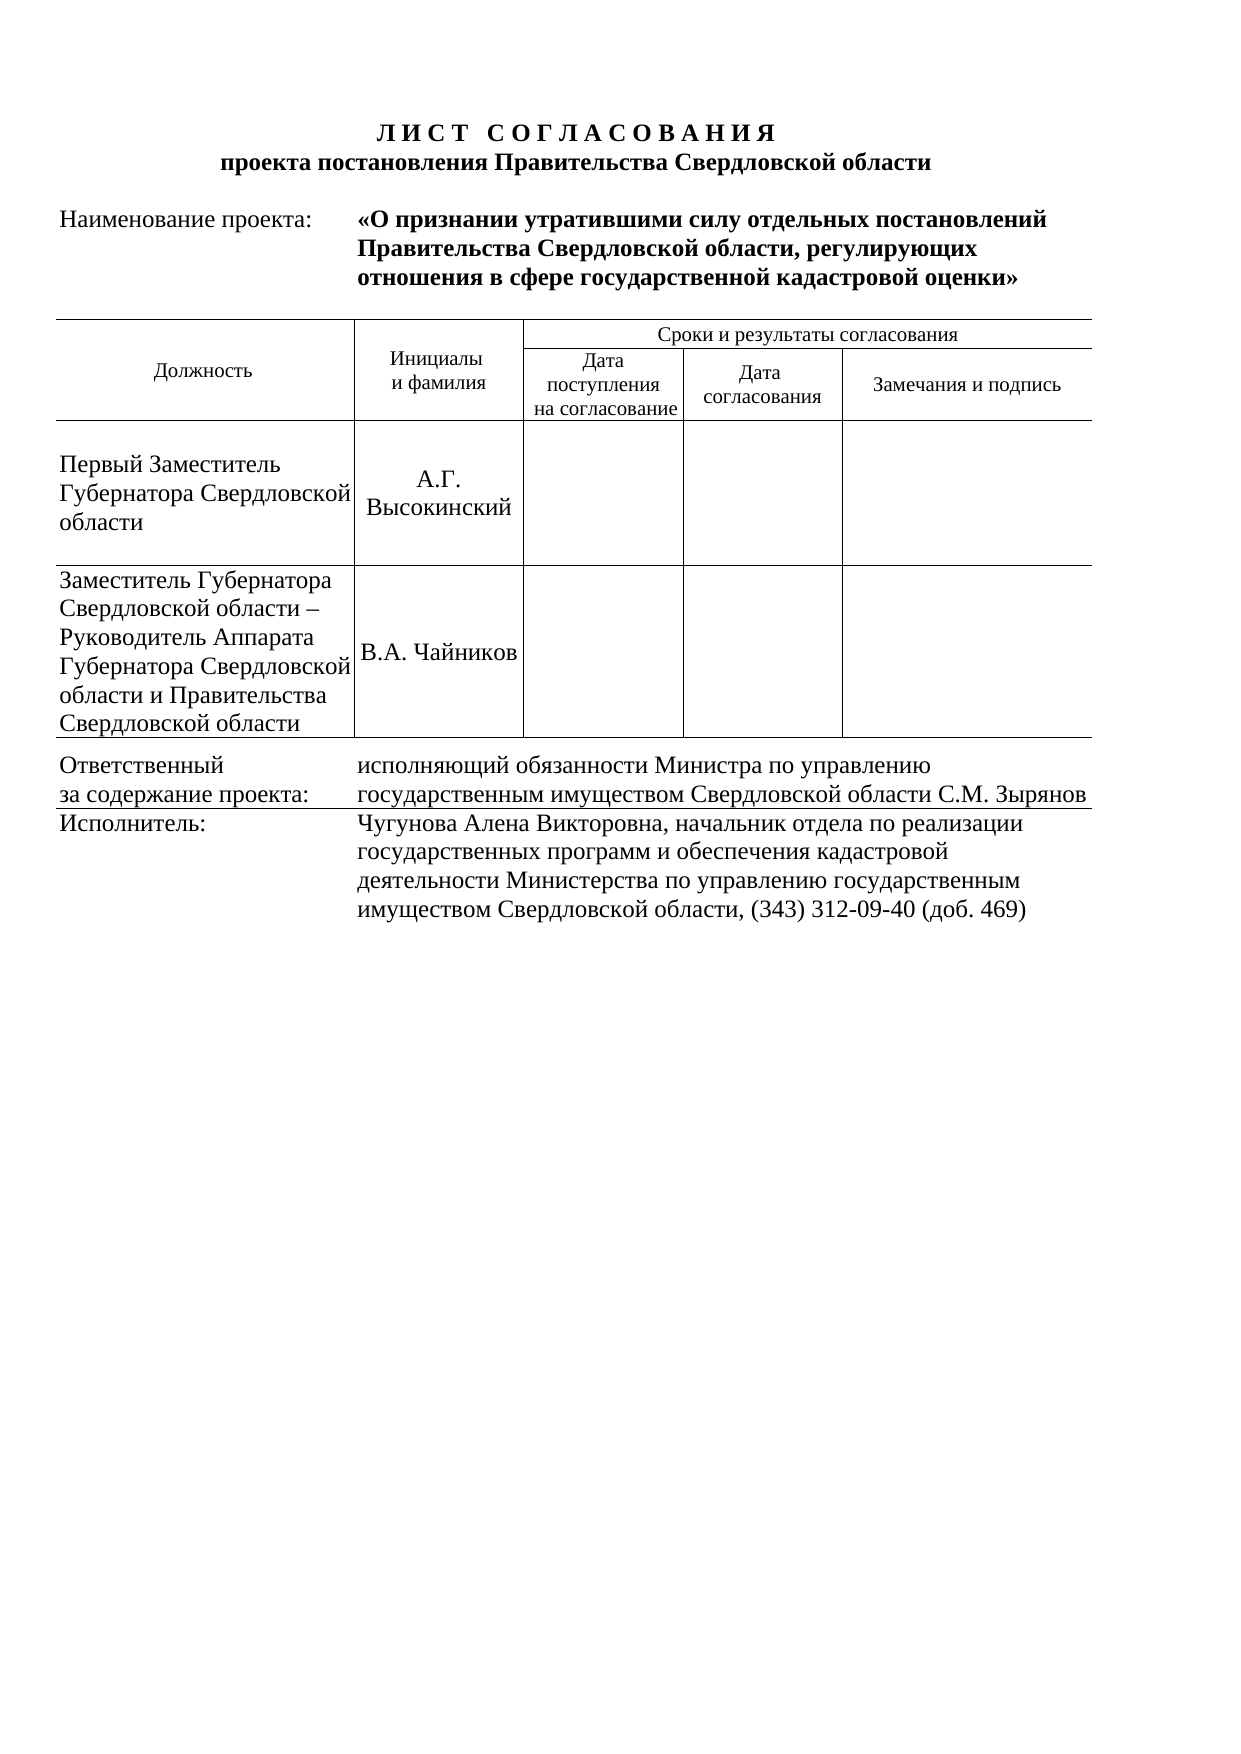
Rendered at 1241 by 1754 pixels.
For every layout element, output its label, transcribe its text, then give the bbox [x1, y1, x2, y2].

table_cell [684, 566, 842, 737]
table_cell Дата поступления на согласование [524, 349, 683, 420]
text проекта постановления Правительства Свердловской области [59, 147, 1092, 176]
table_cell Ответственный за содержание проекта: [56, 738, 354, 807]
table_cell [843, 566, 1092, 737]
table_header Наименование проекта: [56, 204, 354, 319]
table_cell [524, 566, 683, 737]
text ЛИСТ СОГЛАСОВАНИЯ [59, 118, 1092, 147]
table_cell Инициалы и фамилия [355, 320, 523, 420]
table_cell [684, 421, 842, 565]
table_cell Должность [56, 320, 354, 420]
table_header «О признании утратившими силу отдельных постановлений Правительства Свердловской области, регулирующих отношения в сфере государственной кадастровой оценки» [354, 204, 1092, 319]
table_cell Первый Заместитель Губернатора Свердловской области [56, 421, 354, 565]
table_cell Чугунова Алена Викторовна, начальник отдела по реализации государственных программ и обеспечения кадастровой деятельности Министерства по управлению государственным имуществом Свердловской области, (343) 312-09-40 (доб. 469) [354, 809, 1092, 923]
table_cell Заместитель Губернатора Свердловской области – Руководитель Аппарата Губернатора Свердловской области и Правительства Свердловской области [56, 566, 354, 737]
table_cell Сроки и результаты согласования [524, 320, 1092, 348]
table_cell [843, 421, 1092, 565]
table_cell Замечания и подпись [843, 349, 1092, 420]
table_cell Исполнитель: [56, 809, 354, 923]
table_cell В.А. Чайников [355, 566, 523, 737]
table_cell Дата согласования [684, 349, 842, 420]
table_cell исполняющий обязанности Министра по управлению государственным имуществом Свердловской области С.М. Зырянов [354, 738, 1092, 807]
table_cell А.Г. Высокинский [355, 421, 523, 565]
table_cell [524, 421, 683, 565]
